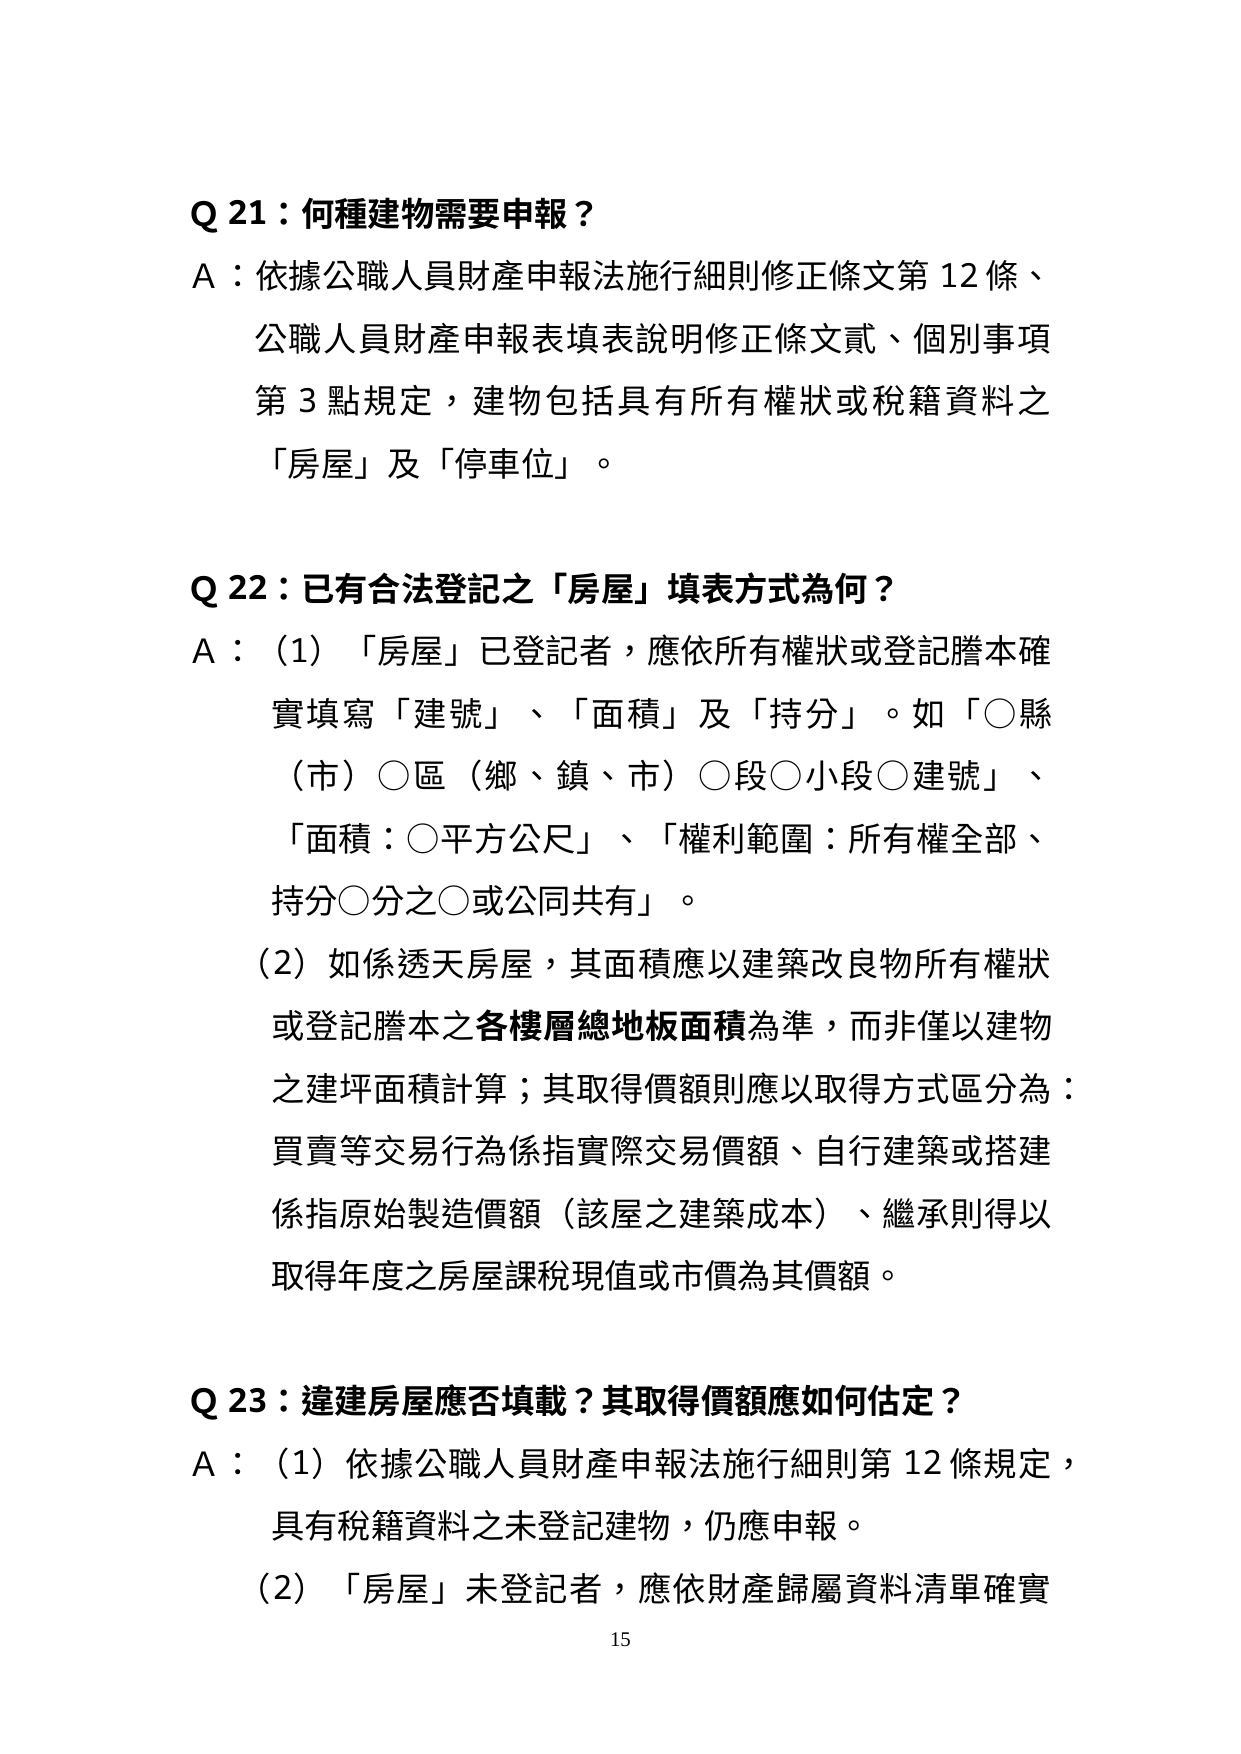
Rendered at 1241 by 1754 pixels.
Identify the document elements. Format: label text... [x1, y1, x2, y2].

text （2）如係透天房屋，其面積應以建築改良物所有權狀或登記謄本之各樓層總地板面積為準，而非僅以建物之建坪面積計算；其取得價額則應以取得方式區分為：買賣等交易行為係指實際交易價額、自行建築或搭建係指原始製造價額（該屋之建築成本）、繼承則得以取得年度之房屋課稅現值或市價為其價額。 [238, 920, 1053, 1295]
text Ａ：依據公職人員財產申報法施行細則修正條文第12條、公職人員財產申報表填表說明修正條文貳、個別事項第3點規定，建物包括具有所有權狀或稅籍資料之「房屋」及「停車位」。 [187, 233, 1053, 483]
text Ｑ22：已有合法登記之「房屋」填表方式為何？ [187, 545, 1053, 608]
text Ａ：（1）「房屋」已登記者，應依所有權狀或登記謄本確實填寫「建號」、「面積」及「持分」。如「○縣（市）○區（鄉、鎮、市）○段○小段○建號」、「面積：○平方公尺」、「權利範圍：所有權全部、持分○分之○或公同共有」。 [187, 608, 1053, 920]
text Ａ：（1）依據公職人員財產申報法施行細則第12條規定，具有稅籍資料之未登記建物，仍應申報。 [187, 1420, 1053, 1545]
text Ｑ23：違建房屋應否填載？其取得價額應如何估定？ [187, 1358, 1053, 1420]
text （2）「房屋」未登記者，應依財產歸屬資料清單確實填寫「房屋座落之門牌號碼」、「房地現值金額」及「持分」，並加註係「未登記建物」。例如「○縣（市）○區（鄉、鎮、市）○里○鄰○路○號○樓（未登記建物）」、「面積：○平方公尺」、「權利範圍：所有權全部、持分○分之○或公同共有」。如無門牌號碼，應填寫「稅籍號碼」。在面積欄位，倘知正確面積，請予以填寫，若不知正確面積，請填載因無測量，不知面積大小等字；之後再依序填寫權利範圍及所有權人。 [238, 1545, 1053, 1608]
text Ｑ21：何種建物需要申報？ [187, 170, 1053, 233]
